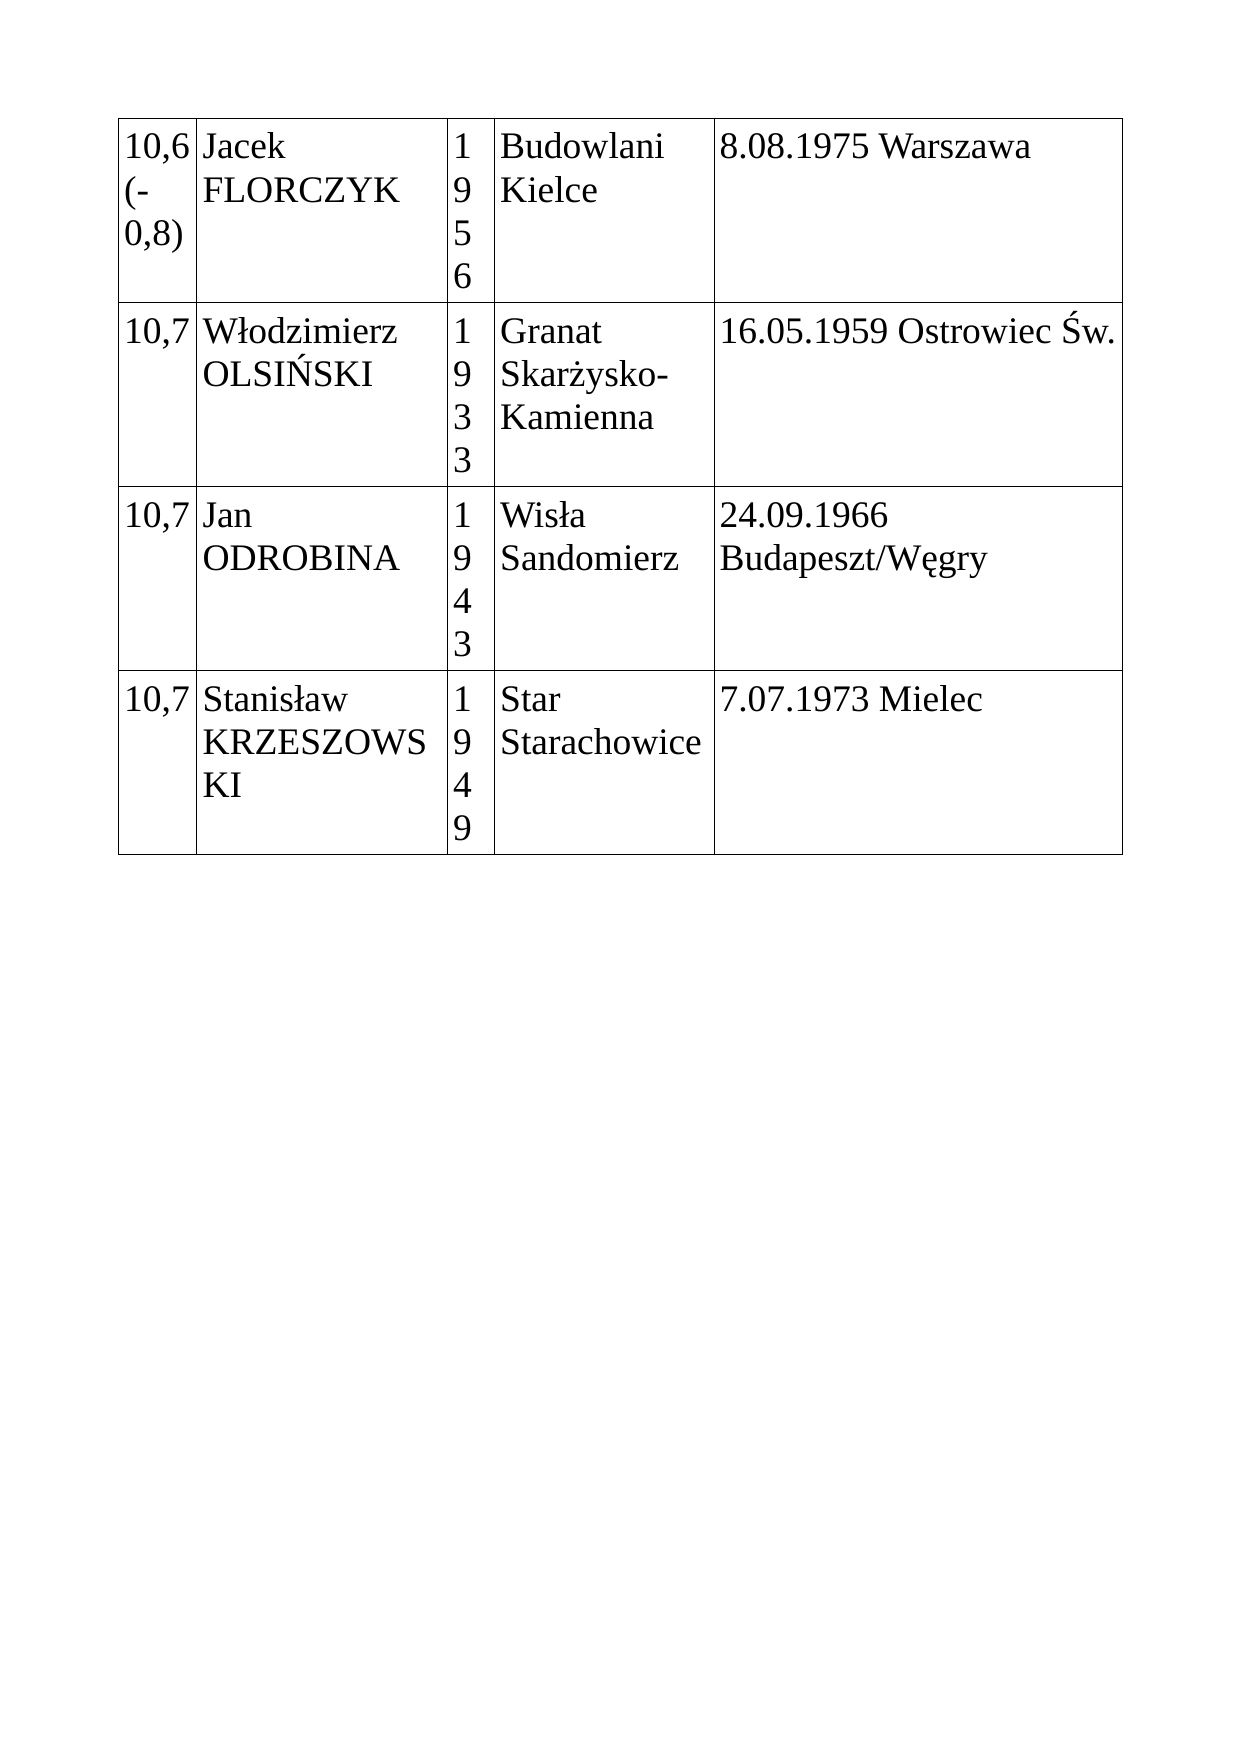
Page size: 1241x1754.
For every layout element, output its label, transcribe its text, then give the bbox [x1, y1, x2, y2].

table_cell 10,7 [119, 671, 196, 854]
table_cell 24.09.1966 Budapeszt/Węgry [715, 487, 1122, 670]
table_cell 1943 [448, 487, 494, 670]
table_cell Włodzimierz OLSIŃSKI [197, 303, 447, 486]
table_cell 10,6 (-0,8) [119, 119, 196, 302]
table_cell 10,7 [119, 303, 196, 486]
table_cell Jacek FLORCZYK [197, 119, 447, 302]
table_cell 1956 [448, 119, 494, 302]
table_cell 1933 [448, 303, 494, 486]
table_cell Granat Skarżysko-Kamienna [495, 303, 714, 486]
table_cell Wisła Sandomierz [495, 487, 714, 670]
table_cell Jan ODROBINA [197, 487, 447, 670]
table_cell 16.05.1959 Ostrowiec Św. [715, 303, 1122, 486]
table_cell Budowlani Kielce [495, 119, 714, 302]
table_cell 10,7 [119, 487, 196, 670]
table_cell 8.08.1975 Warszawa [715, 119, 1122, 302]
table_cell 1949 [448, 671, 494, 854]
table_cell Stanisław KRZESZOWSKI [197, 671, 447, 854]
table_cell Star Starachowice [495, 671, 714, 854]
table_cell 7.07.1973 Mielec [715, 671, 1122, 854]
